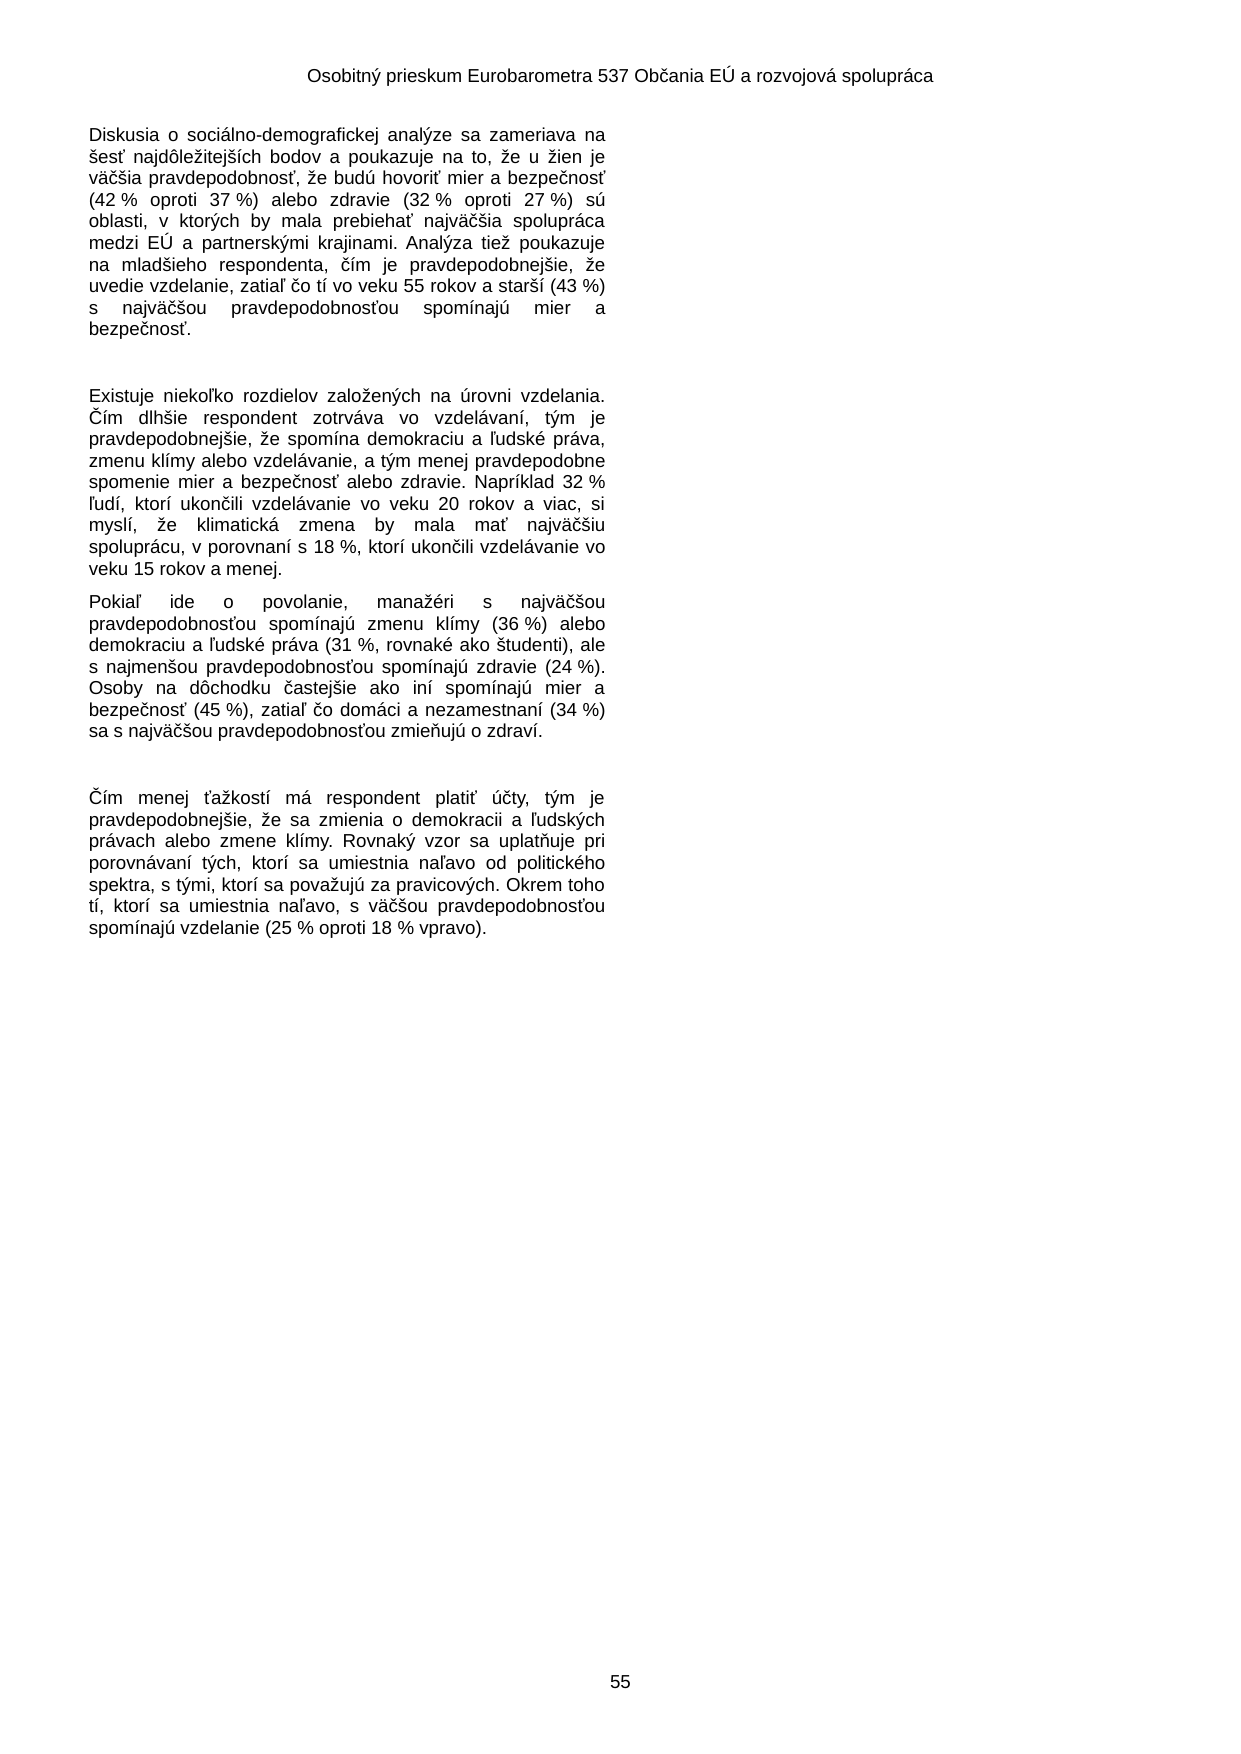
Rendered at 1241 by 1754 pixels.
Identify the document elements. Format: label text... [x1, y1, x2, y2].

text Existuje niekoľko rozdielov založených na úrovni vzdelania. Čím dlhšie respondent zotrváva vo vzdelávaní, tým je pravdepodobnejšie, že spomína demokraciu a ľudské práva, zmenu klímy alebo vzdelávanie, a tým menej pravdepodobne spomenie mier a bezpečnosť alebo zdravie. Napríklad 32 % ľudí, ktorí ukončili vzdelávanie vo veku 20 rokov a viac, si myslí, že klimatická zmena by mala mať najväčšiu spoluprácu, v porovnaní s 18 %, ktorí ukončili vzdelávanie vo veku 15 rokov a menej. [88, 385, 605, 579]
text Pokiaľ ide o povolanie, manažéri s najväčšou pravdepodobnosťou spomínajú zmenu klímy (36 %) alebo demokraciu a ľudské práva (31 %, rovnaké ako študenti), ale s najmenšou pravdepodobnosťou spomínajú zdravie (24 %). Osoby na dôchodku častejšie ako iní spomínajú mier a bezpečnosť (45 %), zatiaľ čo domáci a nezamestnaní (34 %) sa s najväčšou pravdepodobnosťou zmieňujú o zdraví. [88, 591, 605, 742]
text Diskusia o sociálno-demografickej analýze sa zameriava na šesť najdôležitejších bodov a poukazuje na to, že u žien je väčšia pravdepodobnosť, že budú hovoriť mier a bezpečnosť (42 % oproti 37 %) alebo zdravie (32 % oproti 27 %) sú oblasti, v ktorých by mala prebiehať najväčšia spolupráca medzi EÚ a partnerskými krajinami. Analýza tiež poukazuje na mladšieho respondenta, čím je pravdepodobnejšie, že uvedie vzdelanie, zatiaľ čo tí vo veku 55 rokov a starší (43 %) s najväčšou pravdepodobnosťou spomínajú mier a bezpečnosť. [88, 124, 605, 339]
text Čím menej ťažkostí má respondent platiť účty, tým je pravdepodobnejšie, že sa zmienia o demokracii a ľudských právach alebo zmene klímy. Rovnaký vzor sa uplatňuje pri porovnávaní tých, ktorí sa umiestnia naľavo od politického spektra, s tými, ktorí sa považujú za pravicových. Okrem toho tí, ktorí sa umiestnia naľavo, s väčšou pravdepodobnosťou spomínajú vzdelanie (25 % oproti 18 % vpravo). [88, 787, 605, 938]
